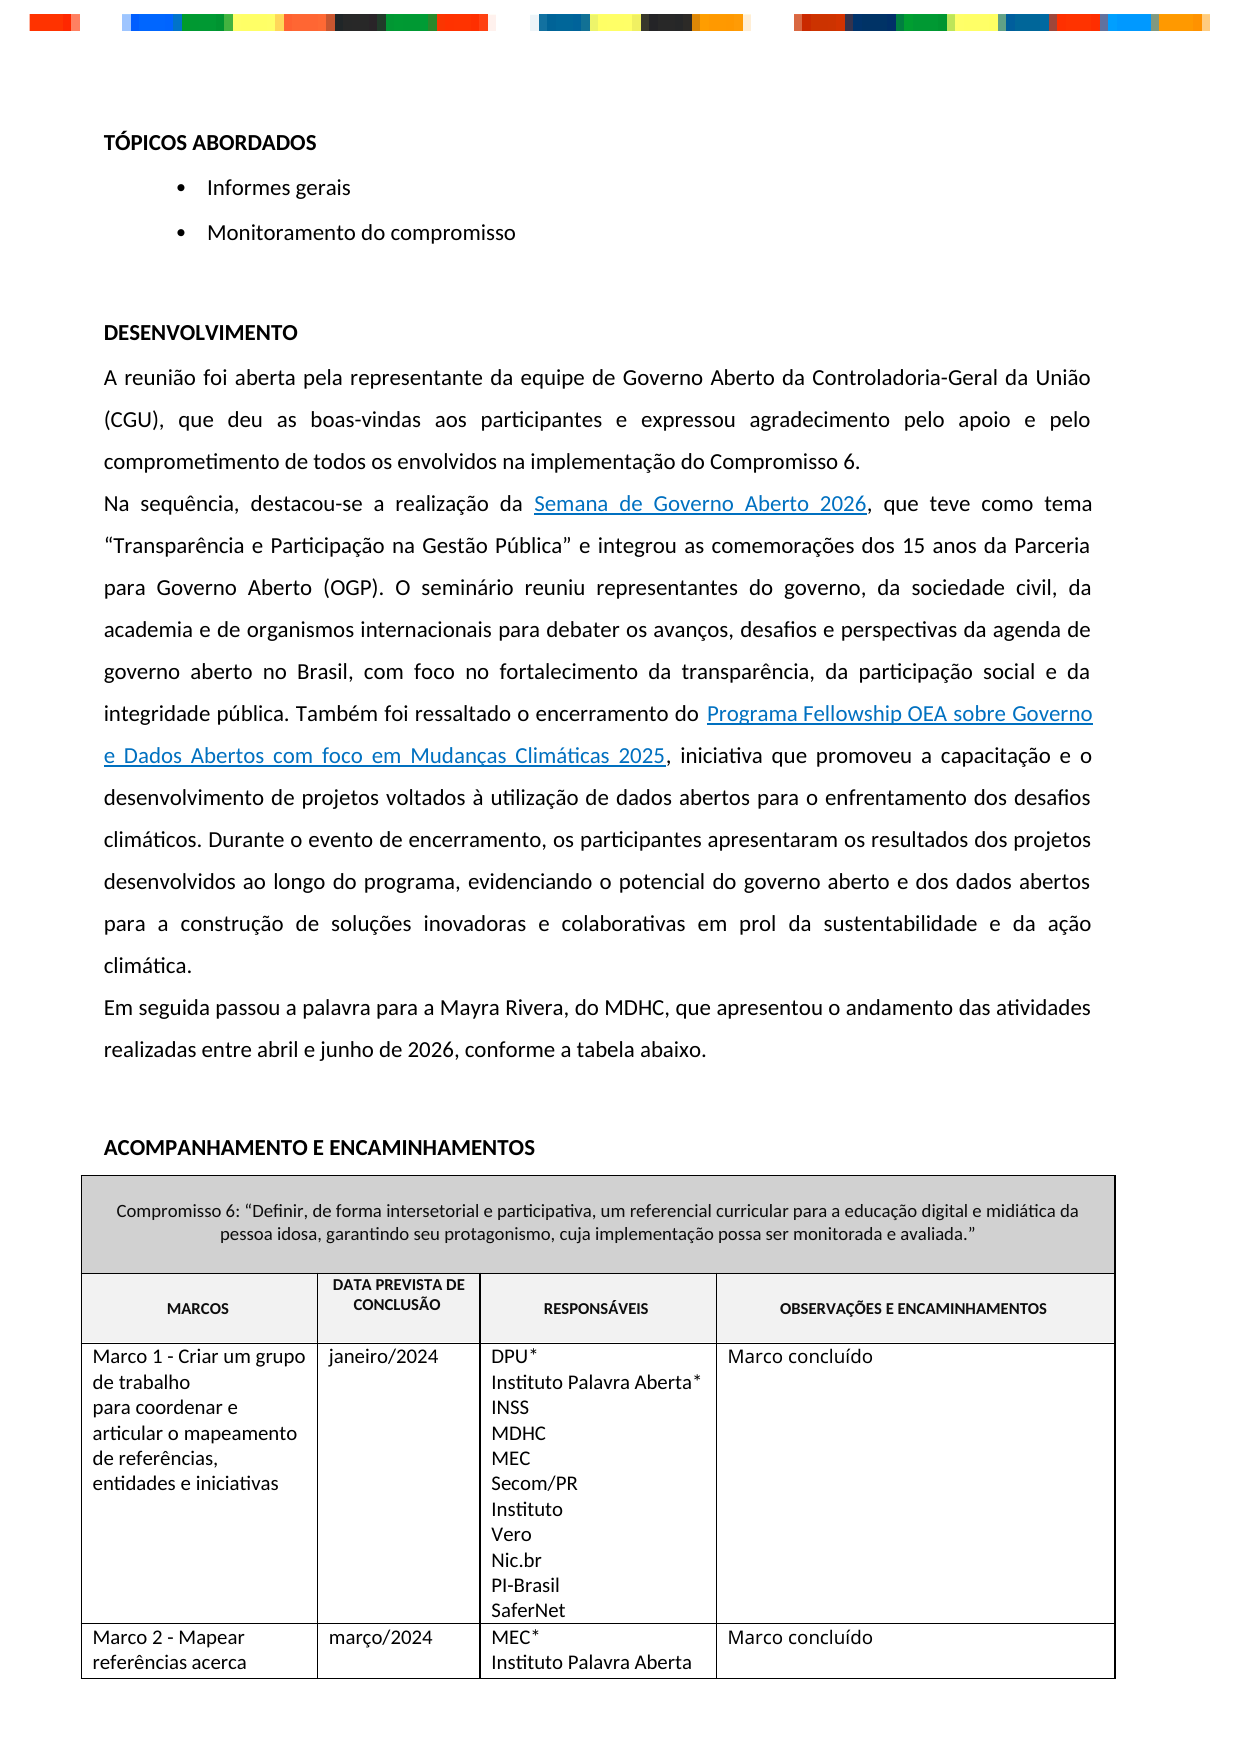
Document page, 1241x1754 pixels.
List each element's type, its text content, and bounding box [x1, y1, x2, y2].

table_cell MARCOS [82, 1274, 317, 1342]
list Monitoramento do compromisso [177, 218, 1093, 246]
table_cell MEC* Instituto Palavra Aberta [481, 1624, 716, 1678]
text Em seguida passou a palavra para a Mayra Rivera, do MDHC, que apresentou o andamento das atividades realizadas entre abril e junho de 2026, conforme a tabela abaixo. [103, 993, 1093, 1063]
text ACOMPANHAMENTO E ENCAMINHAMENTOS [103, 1133, 1093, 1161]
text DESENVOLVIMENTO [103, 318, 1093, 347]
text Tópicos abordados [103, 128, 1093, 156]
table_cell Marco 1 - Criar um grupo de trabalho para coordenar e articular o mapeamento de referências, entidades e iniciativas [82, 1344, 317, 1623]
text A reunião foi aberta pela representante da equipe de Governo Aberto da Controladoria-Geral da União (CGU), que deu as boas-vindas aos participantes e expressou agradecimento pelo apoio e pelo comprometimento de todos os envolvidos na implementação do Compromisso 6. [103, 363, 1093, 475]
table_cell Marco 2 - Mapear referências acerca [82, 1624, 317, 1678]
table_cell março/2024 [318, 1624, 479, 1678]
table_cell Observações e encaminhamentos [717, 1274, 1114, 1342]
table_cell RESPONSÁVEIS [481, 1274, 716, 1342]
table_cell DPU* Instituto Palavra Aberta* INSS MDHC MEC Secom/PR Instituto Vero Nic.br PI-Brasil SaferNet [481, 1344, 716, 1623]
table_cell DATA prevista de conclusão [318, 1274, 479, 1342]
text Na sequência, destacou-se a realização da Semana de Governo Aberto 2026, que teve como tema “Transparência e Participação na Gestão Pública” e integrou as comemorações dos 15 anos da Parceria para Governo Aberto (OGP). O seminário reuniu representantes do governo, da sociedade civil, da academia e de organismos internacionais para debater os avanços, desafios e perspectivas da agenda de governo aberto no Brasil, com foco no fortalecimento da transparência, da participação social e da integridade pública. Também foi ressaltado o encerramento do Programa Fellowship OEA sobre Governo e Dados Abertos com foco em Mudanças Climáticas 2025, iniciativa que promoveu a capacitação e o desenvolvimento de projetos voltados à utilização de dados abertos para o enfrentamento dos desafios climáticos. Durante o evento de encerramento, os participantes apresentaram os resultados dos projetos desenvolvidos ao longo do programa, evidenciando o potencial do governo aberto e dos dados abertos para a construção de soluções inovadoras e colaborativas em prol da sustentabilidade e da ação climática. [103, 489, 1093, 979]
table_cell Marco concluído [717, 1624, 1114, 1678]
table_header Compromisso 6: “Definir, de forma intersetorial e participativa, um referencial curricular para a educação digital e midiática da pessoa idosa, garantindo seu protagonismo, cuja implementação possa ser monitorada e avaliada.” [82, 1176, 1114, 1273]
table_cell Marco concluído [717, 1344, 1114, 1623]
list Informes gerais [177, 173, 1093, 201]
table_cell janeiro/2024 [318, 1344, 479, 1623]
